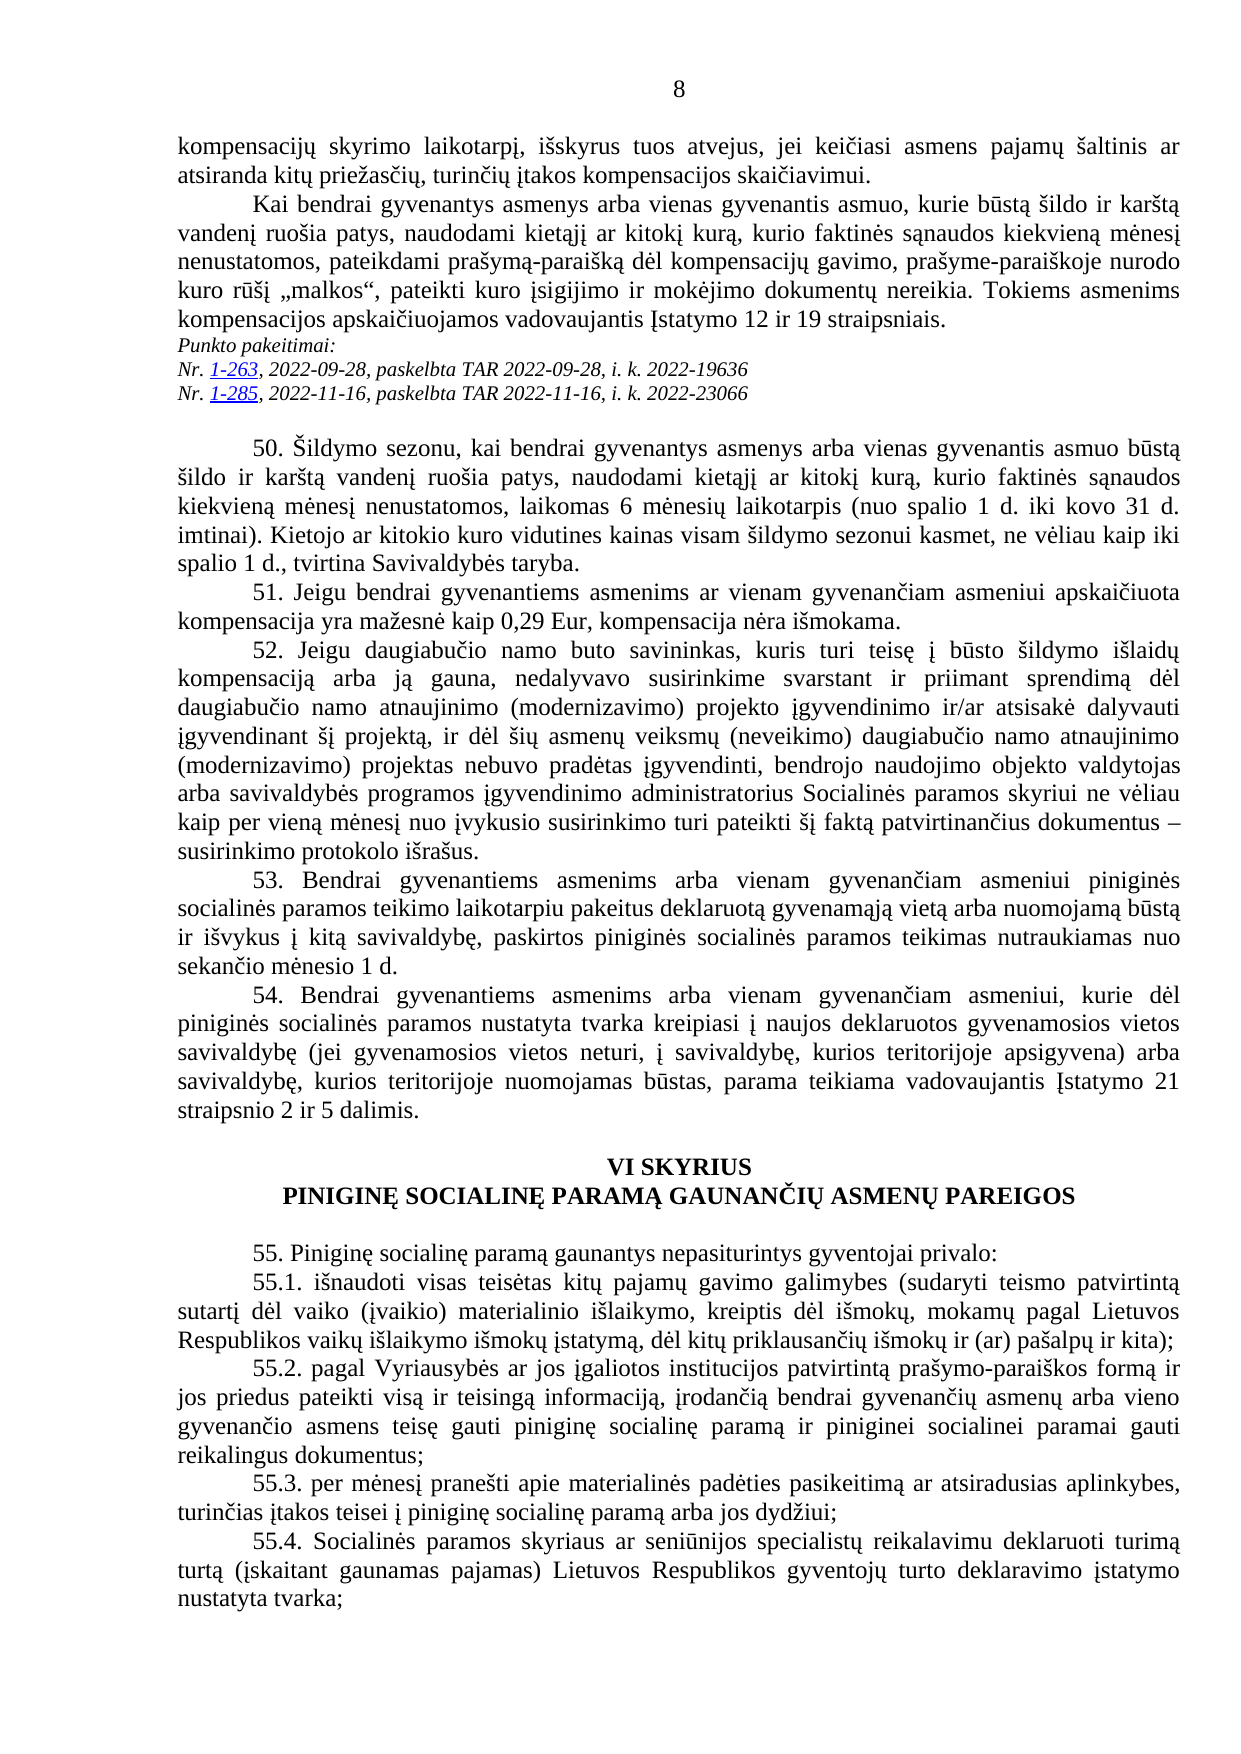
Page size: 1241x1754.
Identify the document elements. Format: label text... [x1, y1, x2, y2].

text 54. Bendrai gyvenantiems asmenims arba vienam gyvenančiam asmeniui, kurie dėl piniginės socialinės paramos nustatyta tvarka kreipiasi į naujos deklaruotos gyvenamosios vietos savivaldybę (jei gyvenamosios vietos neturi, į savivaldybę, kurios teritorijoje apsigyvena) arba savivaldybę, kurios teritorijoje nuomojamas būstas, parama teikiama vadovaujantis Įstatymo 21 straipsnio 2 ir 5 dalimis. [177, 980, 1181, 1123]
text 51. Jeigu bendrai gyvenantiems asmenims ar vienam gyvenančiam asmeniui apskaičiuota kompensacija yra mažesnė kaip 0,29 Eur, kompensacija nėra išmokama. [177, 577, 1181, 635]
text PINIGINĘ SOCIALINĘ PARAMĄ GAUNANČIŲ ASMENŲ PAREIGOS [177, 1181, 1181, 1210]
text VI SKYRIUS [177, 1152, 1181, 1181]
text 55.4. Socialinės paramos skyriaus ar seniūnijos specialistų reikalavimu deklaruoti turimą turtą (įskaitant gaunamas pajamas) Lietuvos Respublikos gyventojų turto deklaravimo įstatymo nustatyta tvarka; [177, 1526, 1181, 1612]
text Nr. 1-285, 2022-11-16, paskelbta TAR 2022-11-16, i. k. 2022-23066 [177, 381, 1181, 405]
text kompensacijų skyrimo laikotarpį, išskyrus tuos atvejus, jei keičiasi asmens pajamų šaltinis ar atsiranda kitų priežasčių, turinčių įtakos kompensacijos skaičiavimui. [177, 131, 1181, 189]
text 53. Bendrai gyvenantiems asmenims arba vienam gyvenančiam asmeniui piniginės socialinės paramos teikimo laikotarpiu pakeitus deklaruotą gyvenamąją vietą arba nuomojamą būstą ir išvykus į kitą savivaldybę, paskirtos piniginės socialinės paramos teikimas nutraukiamas nuo sekančio mėnesio 1 d. [177, 865, 1181, 980]
text 50. Šildymo sezonu, kai bendrai gyvenantys asmenys arba vienas gyvenantis asmuo būstą šildo ir karštą vandenį ruošia patys, naudodami kietąjį ar kitokį kurą, kurio faktinės sąnaudos kiekvieną mėnesį nenustatomos, laikomas 6 mėnesių laikotarpis (nuo spalio 1 d. iki kovo 31 d. imtinai). Kietojo ar kitokio kuro vidutines kainas visam šildymo sezonui kasmet, ne vėliau kaip iki spalio 1 d., tvirtina Savivaldybės taryba. [177, 433, 1181, 577]
text Nr. 1-263, 2022-09-28, paskelbta TAR 2022-09-28, i. k. 2022-19636 [177, 357, 1181, 381]
text 55. Piniginę socialinę paramą gaunantys nepasiturintys gyventojai privalo: [177, 1238, 1181, 1267]
text 55.1. išnaudoti visas teisėtas kitų pajamų gavimo galimybes (sudaryti teismo patvirtintą sutartį dėl vaiko (įvaikio) materialinio išlaikymo, kreiptis dėl išmokų, mokamų pagal Lietuvos Respublikos vaikų išlaikymo išmokų įstatymą, dėl kitų priklausančių išmokų ir (ar) pašalpų ir kita); [177, 1267, 1181, 1353]
text 55.2. pagal Vyriausybės ar jos įgaliotos institucijos patvirtintą prašymo-paraiškos formą ir jos priedus pateikti visą ir teisingą informaciją, įrodančią bendrai gyvenančių asmenų arba vieno gyvenančio asmens teisę gauti piniginę socialinę paramą ir piniginei socialinei paramai gauti reikalingus dokumentus; [177, 1353, 1181, 1468]
text 55.3. per mėnesį pranešti apie materialinės padėties pasikeitimą ar atsiradusias aplinkybes, turinčias įtakos teisei į piniginę socialinę paramą arba jos dydžiui; [177, 1468, 1181, 1526]
text Punkto pakeitimai: [177, 333, 1181, 357]
text 52. Jeigu daugiabučio namo buto savininkas, kuris turi teisę į būsto šildymo išlaidų kompensaciją arba ją gauna, nedalyvavo susirinkime svarstant ir priimant sprendimą dėl daugiabučio namo atnaujinimo (modernizavimo) projekto įgyvendinimo ir/ar atsisakė dalyvauti įgyvendinant šį projektą, ir dėl šių asmenų veiksmų (neveikimo) daugiabučio namo atnaujinimo (modernizavimo) projektas nebuvo pradėtas įgyvendinti, bendrojo naudojimo objekto valdytojas arba savivaldybės programos įgyvendinimo administratorius Socialinės paramos skyriui ne vėliau kaip per vieną mėnesį nuo įvykusio susirinkimo turi pateikti šį faktą patvirtinančius dokumentus – susirinkimo protokolo išrašus. [177, 635, 1181, 865]
text Kai bendrai gyvenantys asmenys arba vienas gyvenantis asmuo, kurie būstą šildo ir karštą vandenį ruošia patys, naudodami kietąjį ar kitokį kurą, kurio faktinės sąnaudos kiekvieną mėnesį nenustatomos, pateikdami prašymą-paraišką dėl kompensacijų gavimo, prašyme-paraiškoje nurodo kuro rūšį „malkos“, pateikti kuro įsigijimo ir mokėjimo dokumentų nereikia. Tokiems asmenims kompensacijos apskaičiuojamos vadovaujantis Įstatymo 12 ir 19 straipsniais. [177, 189, 1181, 333]
